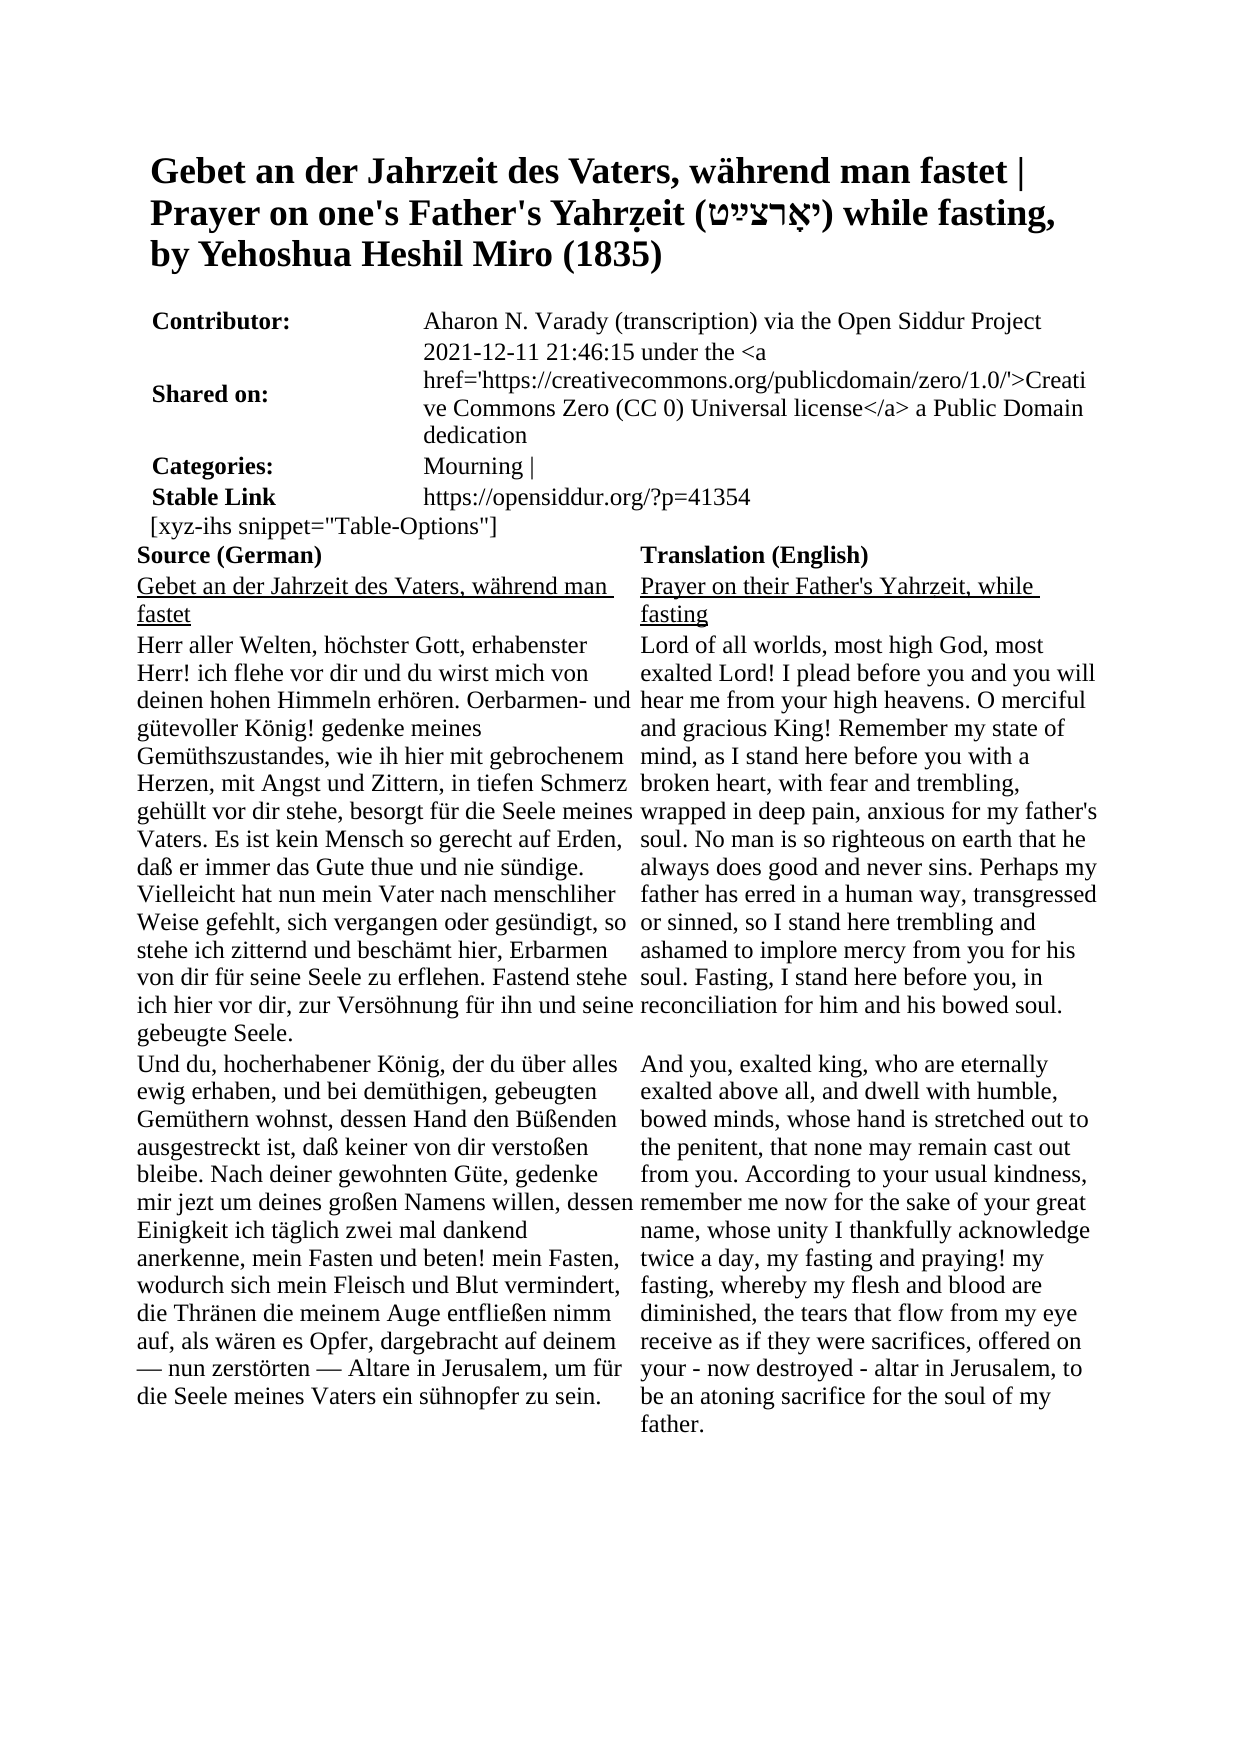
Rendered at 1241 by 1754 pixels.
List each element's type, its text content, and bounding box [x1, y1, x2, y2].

subtitle Gebet an der Jahrzeit des Vaters, während man fastet | Prayer on one's Father's Yahrẓeit (יאָרצײַט‎) while fasting, by Yehoshua Heshil Miro (1835) [150, 150, 1090, 275]
table_cell 2021-12-11 21:46:15 under the <a href='https://creativecommons.org/publicdomain/zero/1.0/'>Creative Commons Zero (CC 0) Universal license</a> a Public Domain dedication [421, 337, 1090, 451]
table_cell And you, exalted king, who are eternally exalted above all, and dwell with humble, bowed minds, whose hand is stretched out to the penitent, that none may remain cast out from you. According to your usual kindness, remember me now for the sake of your great name, whose unity I thankfully acknowledge twice a day, my fasting and praying! my fasting, whereby my flesh and blood are diminished, the tears that flow from my eye receive as if they were sacrifices, offered on your - now destroyed - altar in Jerusalem, to be an atoning sacrifice for the soul of my father. [639, 1048, 1105, 1439]
table_cell https://opensiddur.org/?p=41354 [421, 481, 1090, 512]
table_cell Categories: [150, 451, 421, 481]
table_header Source (German) [135, 540, 638, 571]
table_cell Shared on: [150, 337, 421, 451]
text [xyz-ihs snippet="Table-Options"] [150, 512, 1090, 540]
table_header Translation (English) [639, 540, 1105, 571]
table_cell Herr aller Welten, höchster Gott, erhabenster Herr! ich flehe vor dir und du wirst mich von deinen hohen Himmeln erhören. Oerbarmen- und gütevoller König! gedenke meines Gemüthszustandes, wie ih hier mit gebrochenem Herzen, mit Angst und Zittern, in tiefen Schmerz gehüllt vor dir stehe, besorgt für die Seele meines Vaters. Es ist kein Mensch so gerecht auf Erden, daß er immer das Gute thue und nie sündige. Vielleicht hat nun mein Vater nach menschliher Weise gefehlt, sich vergangen oder gesündigt, so stehe ich zitternd und beschämt hier, Erbarmen von dir für seine Seele zu erflehen. Fastend stehe ich hier vor dir, zur Versöhnung für ihn und seine gebeugte Seele. [135, 629, 638, 1048]
table_header Contributor: [150, 306, 421, 337]
table_cell Lord of all worlds, most high God, most exalted Lord! I plead before you and you will hear me from your high heavens. O merciful and gracious King! Remember my state of mind, as I stand here before you with a broken heart, with fear and trembling, wrapped in deep pain, anxious for my father's soul. No man is so righteous on earth that he always does good and never sins. Perhaps my father has erred in a human way, transgressed or sinned, so I stand here trembling and ashamed to implore mercy from you for his soul. Fasting, I stand here before you, in reconciliation for him and his bowed soul. [639, 629, 1105, 1048]
table_cell Prayer on their Father's Yahrẓeit, while fasting [639, 571, 1105, 629]
table_header Aharon N. Varady (transcription) via the Open Siddur Project [421, 306, 1090, 337]
table_cell Stable Link [150, 481, 421, 512]
table_cell Gebet an der Jahrzeit des Vaters, während man fastet [135, 571, 638, 629]
table_cell Mourning | [421, 451, 1090, 481]
table_cell Und du, hocherhabener König, der du über alles ewig erhaben, und bei demüthigen, gebeugten Gemüthern wohnst, dessen Hand den Büßenden ausgestreckt ist, daß keiner von dir verstoßen bleibe. Nach deiner gewohnten Güte, gedenke mir jezt um deines großen Namens willen, dessen Einigkeit ich täglich zwei mal dankend anerkenne, mein Fasten und beten! mein Fasten, wodurch sich mein Fleisch und Blut vermindert, die Thränen die meinem Auge entfließen nimm auf, als wären es Opfer, dargebracht auf deinem — nun zerstörten — Altare in Jerusalem, um für die Seele meines Vaters ein sühnopfer zu sein. [135, 1048, 638, 1439]
